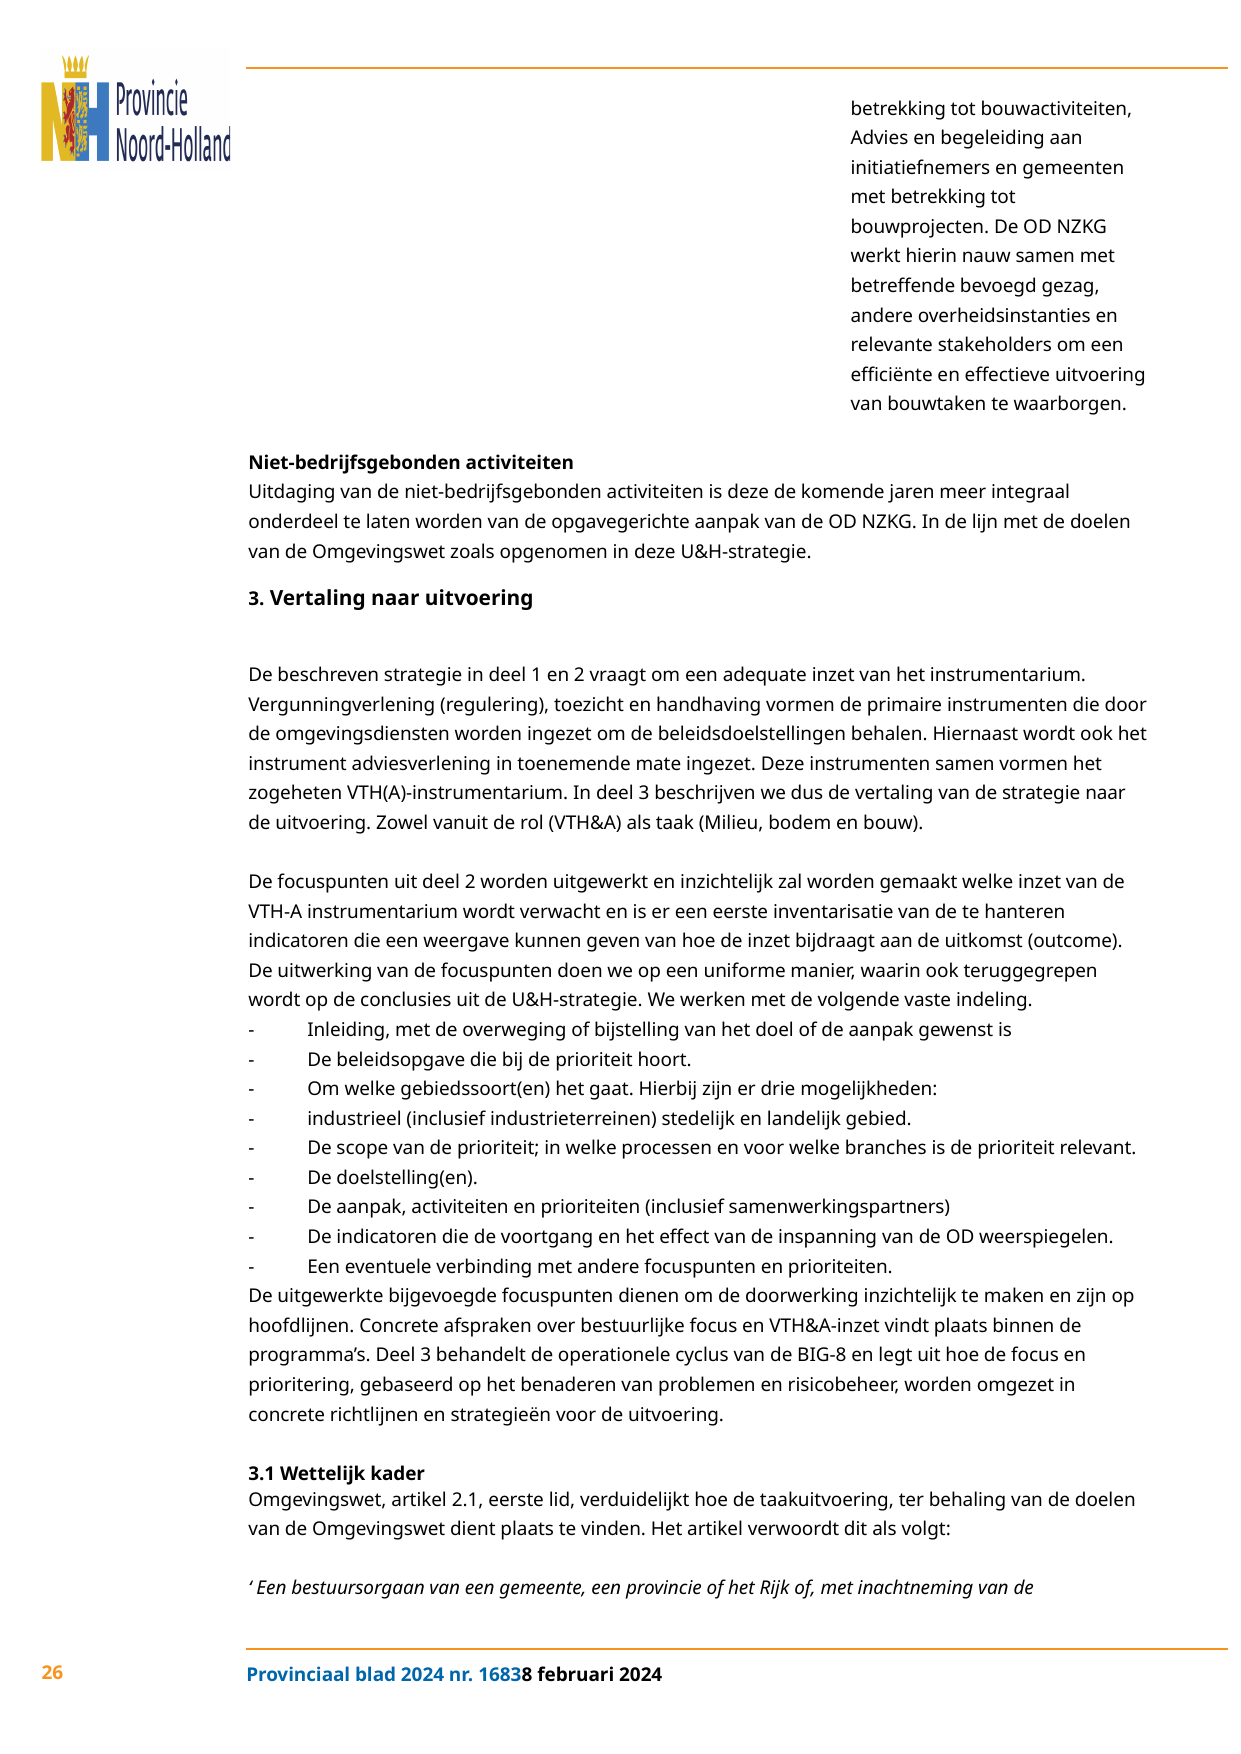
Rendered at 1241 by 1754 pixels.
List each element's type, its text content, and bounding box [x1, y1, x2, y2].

text 3. Vertaling naar uitvoering [248, 583, 1152, 612]
list Om welke gebiedssoort(en) het gaat. Hierbij zijn er drie mogelijkheden: [248, 1075, 1152, 1101]
list Een eventuele verbinding met andere focuspunten en prioriteiten. [248, 1253, 1152, 1279]
list De aanpak, activiteiten en prioriteiten (inclusief samenwerkingspartners) [248, 1194, 1152, 1219]
text De focuspunten uit deel 2 worden uitgewerkt en inzichtelijk zal worden gemaakt welke inzet van de VTH-A instrumentarium wordt verwacht en is er een eerste inventarisatie van de te hanteren indicatoren die een weergave kunnen geven van hoe de inzet bijdraagt aan de uitkomst (outcome). De uitwerking van de focuspunten doen we op een uniforme manier, waarin ook teruggegrepen wordt op de conclusies uit de U&H-strategie. We werken met de volgende vaste indeling. [248, 868, 1152, 1012]
list De indicatoren die de voortgang en het effect van de inspanning van de OD weerspiegelen. [248, 1223, 1152, 1249]
list industrieel (inclusief industrieterreinen) stedelijk en landelijk gebied. [248, 1105, 1152, 1131]
table_cell [248, 95, 549, 416]
picture [41, 47, 231, 172]
text ‘ Een bestuursorgaan van een gemeente, een provincie of het Rijk of, met inachtneming van de [248, 1574, 1152, 1600]
table_cell [549, 95, 850, 416]
text De uitgewerkte bijgevoegde focuspunten dienen om de doorwerking inzichtelijk te maken en zijn op hoofdlijnen. Concrete afspraken over bestuurlijke focus en VTH&A-inzet vindt plaats binnen de programma’s. Deel 3 behandelt de operationele cyclus van de BIG-8 en legt uit hoe de focus en prioritering, gebaseerd op het benaderen van problemen en risicobeheer, worden omgezet in concrete richtlijnen en strategieën voor de uitvoering. [248, 1282, 1152, 1427]
list Inleiding, met de overweging of bijstelling van het doel of de aanpak gewenst is [248, 1016, 1152, 1042]
list De beleidsopgave die bij de prioriteit hoort. [248, 1046, 1152, 1072]
text De beschreven strategie in deel 1 en 2 vraagt om een adequate inzet van het instrumentarium. Vergunningverlening (regulering), toezicht en handhaving vormen de primaire instrumenten die door de omgevingsdiensten worden ingezet om de beleidsdoelstellingen behalen. Hiernaast wordt ook het instrument adviesverlening in toenemende mate ingezet. Deze instrumenten samen vormen het zogeheten VTH(A)-instrumentarium. In deel 3 beschrijven we dus de vertaling van de strategie naar de uitvoering. Zowel vanuit de rol (VTH&A) als taak (Milieu, bodem en bouw). [248, 661, 1152, 835]
text 3.1 Wettelijk kader [248, 1460, 1152, 1486]
list De scope van de prioriteit; in welke processen en voor welke branches is de prioriteit relevant. [248, 1134, 1152, 1160]
text Omgevingswet, artikel 2.1, eerste lid, verduidelijkt hoe de taakuitvoering, ter behaling van de doelen van de Omgevingswet dient plaats te vinden. Het artikel verwoordt dit als volgt: [248, 1486, 1152, 1541]
list De doelstelling(en). [248, 1164, 1152, 1190]
text Niet-bedrijfsgebonden activiteiten [248, 449, 1152, 475]
text Uitdaging van de niet-bedrijfsgebonden activiteiten is deze de komende jaren meer integraal onderdeel te laten worden van de opgavegerichte aanpak van de OD NZKG. In de lijn met de doelen van de Omgevingswet zoals opgenomen in deze U&H-strategie. [248, 479, 1152, 564]
table_cell betrekking tot bouwactiviteiten, Advies en begeleiding aan initiatiefnemers en gemeenten met betrekking tot bouwprojecten. De OD NZKG werkt hierin nauw samen met betreffende bevoegd gezag, andere overheidsinstanties en relevante stakeholders om een efficiënte en effectieve uitvoering van bouwtaken te waarborgen. [850, 95, 1152, 416]
